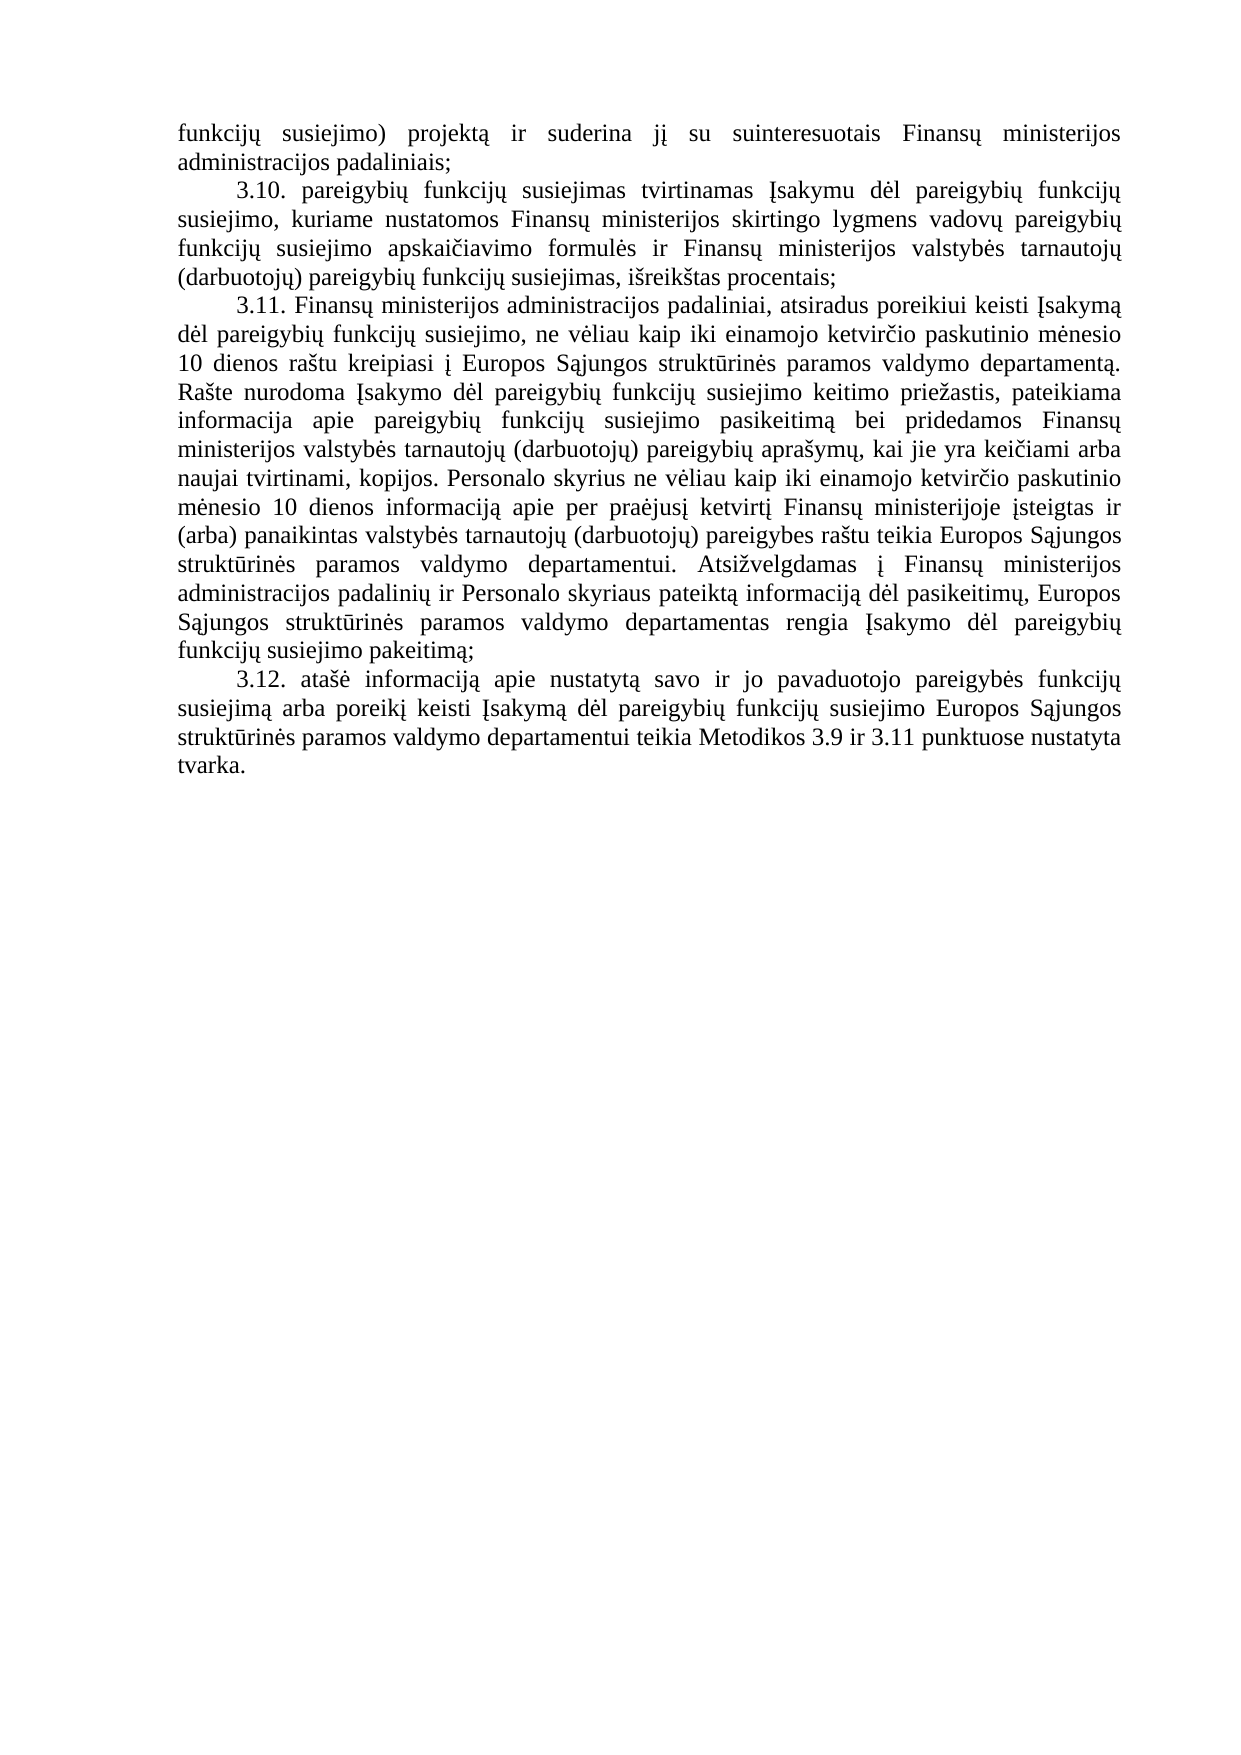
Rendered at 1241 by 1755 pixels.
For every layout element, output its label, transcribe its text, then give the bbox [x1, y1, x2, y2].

text funkcijų susiejimo) projektą ir suderina jį su suinteresuotais Finansų ministerijos administracijos padaliniais; [177, 118, 1122, 176]
text 3.11. Finansų ministerijos administracijos padaliniai, atsiradus poreikiui keisti Įsakymą dėl pareigybių funkcijų susiejimo, ne vėliau kaip iki einamojo ketvirčio paskutinio mėnesio 10 dienos raštu kreipiasi į Europos Sąjungos struktūrinės paramos valdymo departamentą. Rašte nurodoma Įsakymo dėl pareigybių funkcijų susiejimo keitimo priežastis, pateikiama informacija apie pareigybių funkcijų susiejimo pasikeitimą bei pridedamos Finansų ministerijos valstybės tarnautojų (darbuotojų) pareigybių aprašymų, kai jie yra keičiami arba naujai tvirtinami, kopijos. Personalo skyrius ne vėliau kaip iki einamojo ketvirčio paskutinio mėnesio 10 dienos informaciją apie per praėjusį ketvirtį Finansų ministerijoje įsteigtas ir (arba) panaikintas valstybės tarnautojų (darbuotojų) pareigybes raštu teikia Europos Sąjungos struktūrinės paramos valdymo departamentui. Atsižvelgdamas į Finansų ministerijos administracijos padalinių ir Personalo skyriaus pateiktą informaciją dėl pasikeitimų, Europos Sąjungos struktūrinės paramos valdymo departamentas rengia Įsakymo dėl pareigybių funkcijų susiejimo pakeitimą; [177, 291, 1122, 664]
text 3.12. atašė informaciją apie nustatytą savo ir jo pavaduotojo pareigybės funkcijų susiejimą arba poreikį keisti Įsakymą dėl pareigybių funkcijų susiejimo Europos Sąjungos struktūrinės paramos valdymo departamentui teikia Metodikos 3.9 ir 3.11 punktuose nustatyta tvarka. [177, 664, 1122, 779]
text 3.10. pareigybių funkcijų susiejimas tvirtinamas Įsakymu dėl pareigybių funkcijų susiejimo, kuriame nustatomos Finansų ministerijos skirtingo lygmens vadovų pareigybių funkcijų susiejimo apskaičiavimo formulės ir Finansų ministerijos valstybės tarnautojų (darbuotojų) pareigybių funkcijų susiejimas, išreikštas procentais; [177, 176, 1122, 291]
